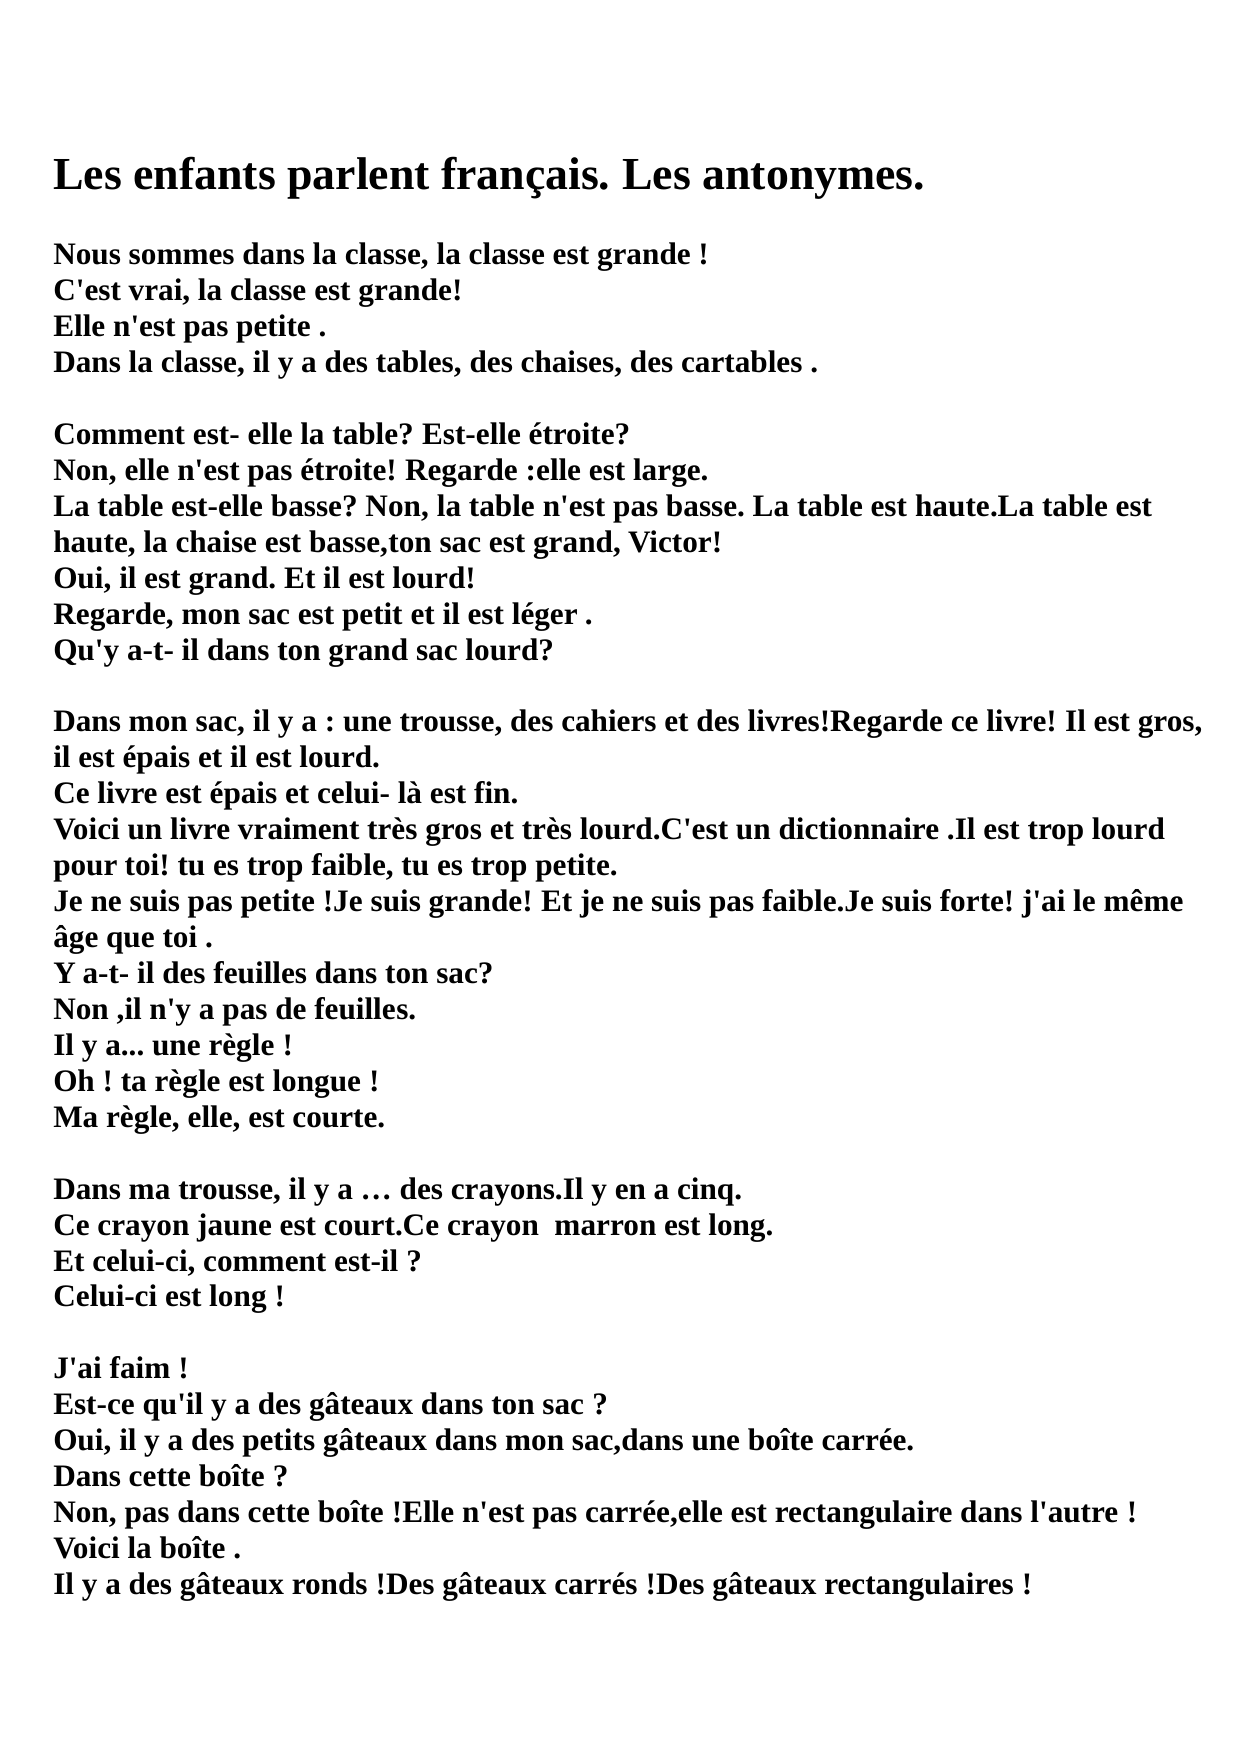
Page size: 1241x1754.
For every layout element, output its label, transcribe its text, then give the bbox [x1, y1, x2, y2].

text Non ,il n'y a pas de feuilles. [53, 990, 1204, 1026]
text Il y a des gâteaux ronds !Des gâteaux carrés !Des gâteaux rectangulaires ! [53, 1565, 1204, 1601]
text Non, pas dans cette boîte !Elle n'est pas carrée,elle est rectangulaire dans l'autre ! [53, 1493, 1204, 1529]
text Dans ma trousse, il y a … des crayons.Il y en a cinq. [53, 1170, 1204, 1206]
text Les enfants parlent français. Les antonymes. [53, 147, 1204, 199]
text Voici la boîte . [53, 1529, 1204, 1565]
text Ce livre est épais et celui- là est fin. [53, 774, 1204, 811]
text Dans mon sac, il y a : une trousse, des cahiers et des livres!Regarde ce livre! Il est gros, il est épais et il est lourd. [53, 703, 1204, 774]
text Oh ! ta règle est longue ! [53, 1062, 1204, 1098]
text Dans cette boîte ? [53, 1457, 1204, 1493]
text Y a-t- il des feuilles dans ton sac? [53, 954, 1204, 990]
text Non, elle n'est pas étroite! Regarde :elle est large. [53, 451, 1204, 487]
text Ce crayon jaune est court.Ce crayon marron est long. [53, 1206, 1204, 1242]
text Ma règle, elle, est courte. [53, 1098, 1204, 1134]
text Celui-ci est long ! [53, 1278, 1204, 1314]
text J'ai faim ! [53, 1349, 1204, 1386]
text Comment est- elle la table? Est-elle étroite? [53, 415, 1204, 451]
text Regarde, mon sac est petit et il est léger . [53, 595, 1204, 631]
text Et celui-ci, comment est-il ? [53, 1242, 1204, 1278]
text Dans la classe, il y a des tables, des chaises, des cartables . [53, 343, 1204, 379]
text Qu'y a-t- il dans ton grand sac lourd? [53, 631, 1204, 667]
text Oui, il y a des petits gâteaux dans mon sac,dans une boîte carrée. [53, 1421, 1204, 1457]
text La table est-elle basse? Non, la table n'est pas basse. La table est haute.La table est haute, la chaise est basse,ton sac est grand, Victor! [53, 487, 1204, 559]
text Il y a... une règle ! [53, 1026, 1204, 1062]
text Elle n'est pas petite . [53, 307, 1204, 343]
text C'est vrai, la classe est grande! [53, 271, 1204, 307]
text Oui, il est grand. Et il est lourd! [53, 559, 1204, 595]
text Est-ce qu'il y a des gâteaux dans ton sac ? [53, 1386, 1204, 1421]
text Nous sommes dans la classe, la classe est grande ! [53, 236, 1204, 271]
text Je ne suis pas petite !Je suis grande! Et je ne suis pas faible.Je suis forte! j'ai le même âge que toi . [53, 882, 1204, 954]
text Voici un livre vraiment très gros et très lourd.C'est un dictionnaire .Il est trop lourd pour toi! tu es trop faible, tu es trop petite. [53, 811, 1204, 882]
